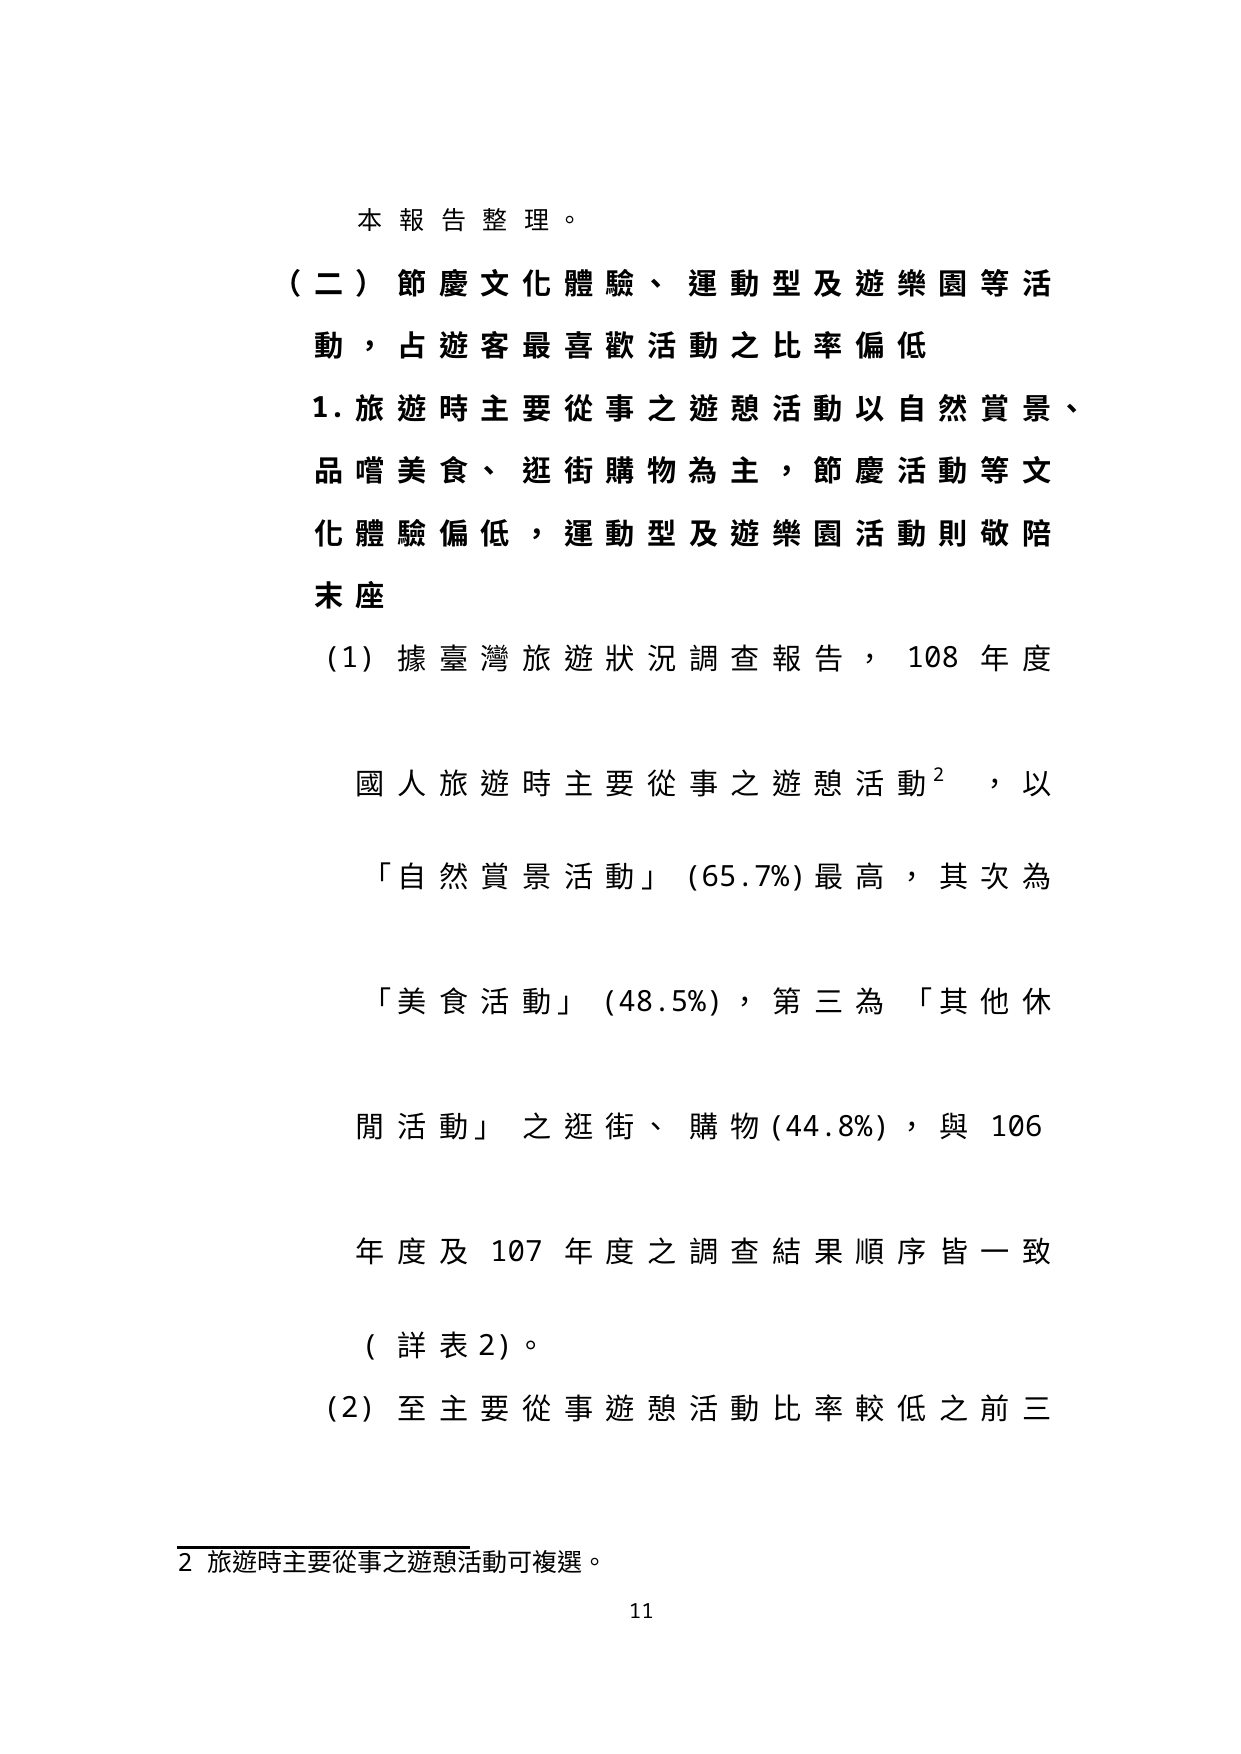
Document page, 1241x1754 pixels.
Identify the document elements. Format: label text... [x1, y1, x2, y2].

text （二）節慶文化體驗、運動型及遊樂園等活動，占遊客最喜歡活動之比率偏低 [242, 240, 1058, 365]
text 旅遊時主要從事之遊憩活動可複選。 [177, 1548, 1063, 1577]
text (2)至主要從事遊憩活動比率較低之前三 [301, 1365, 1058, 1427]
text 本報告整理。 [183, 177, 1058, 240]
text 1.旅遊時主要從事之遊憩活動以自然賞景、品嚐美食、逛街購物為主，節慶活動等文化體驗偏低，運動型及遊樂園活動則敬陪末座 [271, 365, 1058, 615]
text (1)據臺灣旅遊狀況調查報告，108年度國人旅遊時主要從事之遊憩活動，以「自然賞景活動」(65.7%)最高，其次為「美食活動」(48.5%)，第三為「其他休閒活動」之逛街、購物(44.8%)，與106年度及107年度之調查結果順序皆一致(詳表2)。 [301, 615, 1058, 1365]
